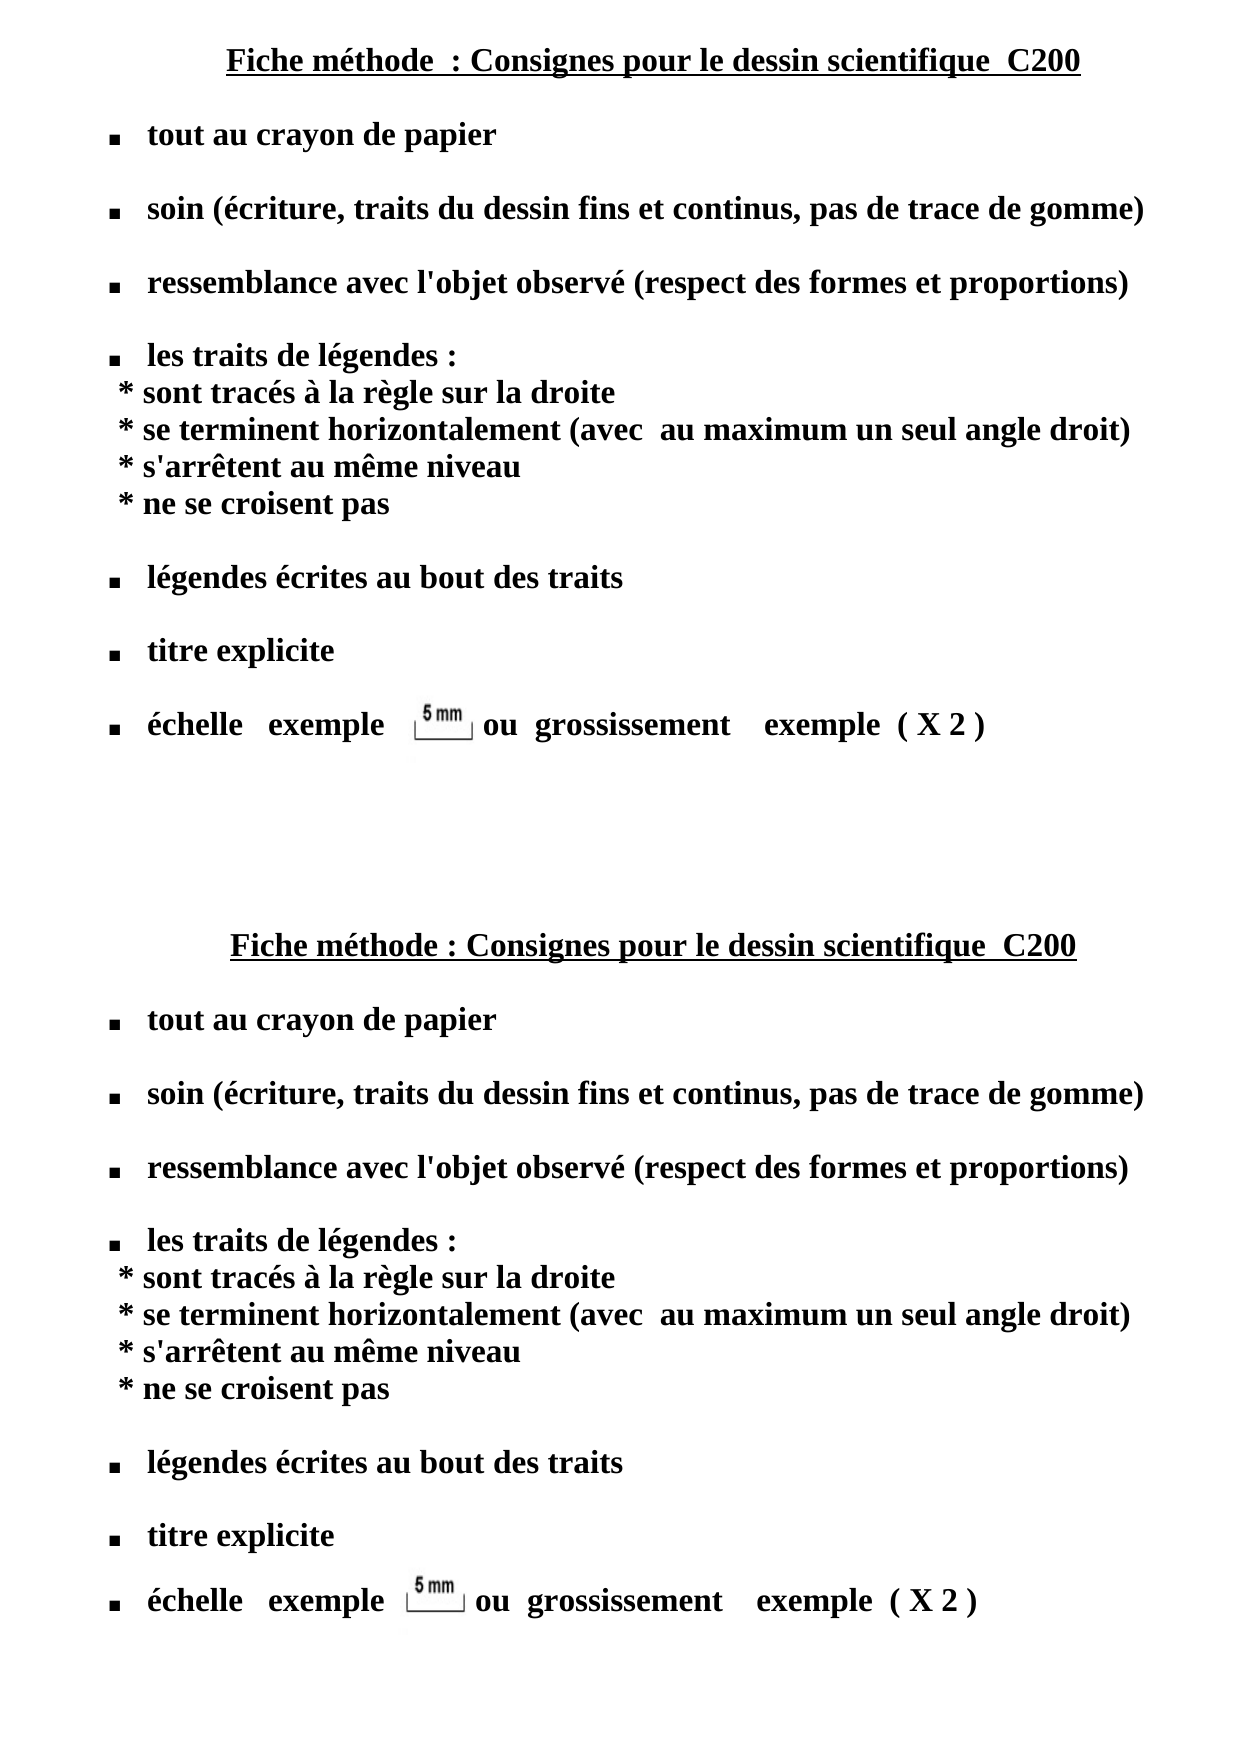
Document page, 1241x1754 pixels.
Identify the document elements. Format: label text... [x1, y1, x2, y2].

list ou grossissement exemple ( X 2 ) [475, 1582, 1198, 1619]
list les traits de légendes : [109, 337, 1198, 374]
text * ne se croisent pas [109, 485, 1198, 522]
list tout au crayon de papier [109, 116, 1198, 153]
text Fiche méthode : Consignes pour le dessin scientifique C200 [109, 927, 1198, 964]
text * se terminent horizontalement (avec au maximum un seul angle droit) [109, 411, 1198, 448]
text * s'arrêtent au même niveau [109, 1333, 1198, 1370]
list ressemblance avec l'objet observé (respect des formes et proportions) [109, 1148, 1198, 1185]
list ou grossissement exemple ( X 2 ) [483, 706, 1198, 743]
picture [400, 684, 483, 763]
list soin (écriture, traits du dessin fins et continus, pas de trace de gomme) [109, 1075, 1198, 1112]
list tout au crayon de papier [109, 1001, 1198, 1038]
list légendes écrites au bout des traits [109, 558, 1198, 595]
list échelle exemple [109, 1582, 392, 1619]
list les traits de légendes : [109, 1222, 1198, 1259]
picture [392, 1556, 475, 1635]
list soin (écriture, traits du dessin fins et continus, pas de trace de gomme) [109, 190, 1198, 227]
text Fiche méthode : Consignes pour le dessin scientifique C200 [109, 42, 1198, 79]
text * sont tracés à la règle sur la droite [109, 1259, 1198, 1296]
text * s'arrêtent au même niveau [109, 448, 1198, 485]
list titre explicite [109, 1517, 1198, 1554]
list légendes écrites au bout des traits [109, 1443, 1198, 1480]
list échelle exemple [109, 706, 400, 743]
list ressemblance avec l'objet observé (respect des formes et proportions) [109, 263, 1198, 300]
text * ne se croisent pas [109, 1370, 1198, 1407]
text * sont tracés à la règle sur la droite [109, 374, 1198, 411]
text * se terminent horizontalement (avec au maximum un seul angle droit) [109, 1296, 1198, 1333]
list titre explicite [109, 632, 1198, 669]
